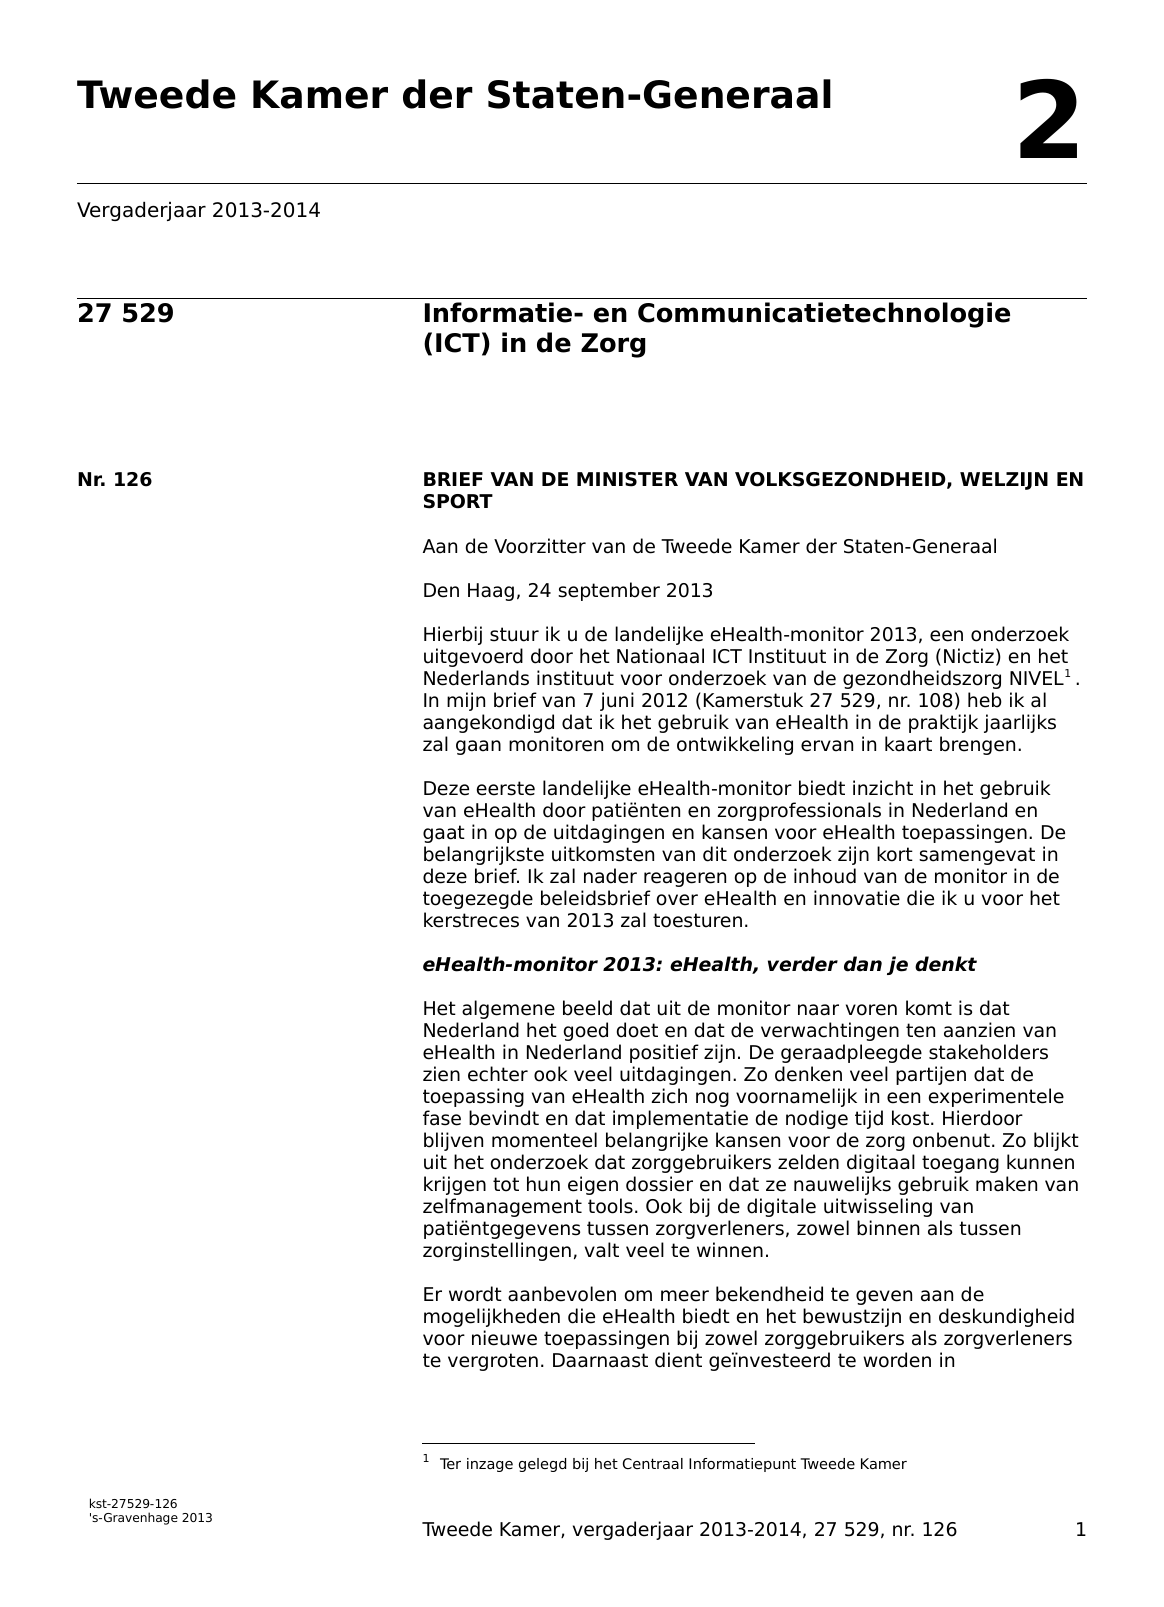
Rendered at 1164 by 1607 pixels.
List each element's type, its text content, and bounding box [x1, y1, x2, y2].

subtitle Nr. 126 BRIEF VAN DE MINISTER VAN VOLKSGEZONDHEID, WELZIJN EN SPORT [77, 469, 1087, 513]
table_header 2 [886, 59, 1087, 183]
text 's-Gravenhage 2013 [88, 1511, 323, 1525]
text Het algemene beeld dat uit de monitor naar voren komt is dat Nederland het goed doet en dat de verwachtingen ten aanzien van eHealth in Nederland positief zijn. De geraadpleegde stakeholders zien echter ook veel uitdagingen. Zo denken veel partijen dat de toepassing van eHealth zich nog voornamelijk in een experimentele fase bevindt en dat implementatie de nodige tijd kost. Hierdoor blijven momenteel belangrijke kansen voor de zorg onbenut. Zo blijkt uit het onderzoek dat zorggebruikers zelden digitaal toegang kunnen krijgen tot hun eigen dossier en dat ze nauwelijks gebruik maken van zelfmanagement tools. Ook bij de digitale uitwisseling van patiëntgegevens tussen zorgverleners, zowel binnen als tussen zorginstellingen, valt veel te winnen. [422, 998, 1087, 1262]
text kst-27529-126 [88, 1497, 323, 1511]
subtitle 27 529 Informatie- en Communicatietechnologie (ICT) in de Zorg [77, 299, 1087, 358]
text Ter inzage gelegd bij het Centraal Informatiepunt Tweede Kamer [422, 1452, 1087, 1474]
table_cell Vergaderjaar 2013-2014 [77, 184, 1087, 298]
subtitle eHealth-monitor 2013: eHealth, verder dan je denkt [422, 954, 1087, 976]
text Aan de Voorzitter van de Tweede Kamer der Staten-Generaal [422, 536, 1087, 557]
text Hierbij stuur ik u de landelijke eHealth-monitor 2013, een onderzoek uitgevoerd door het Nationaal ICT Instituut in de Zorg (Nictiz) en het Nederlands instituut voor onderzoek van de gezondheidszorg NIVEL. In mijn brief van 7 juni 2012 (Kamerstuk 27 529, nr. 108) heb ik al aangekondigd dat ik het gebruik van eHealth in de praktijk jaarlijks zal gaan monitoren om de ontwikkeling ervan in kaart brengen. [422, 624, 1087, 756]
table_header Tweede Kamer der Staten-Generaal [77, 59, 886, 183]
text Er wordt aanbevolen om meer bekendheid te geven aan de mogelijkheden die eHealth biedt en het bewustzijn en deskundigheid voor nieuwe toepassingen bij zowel zorggebruikers als zorgverleners te vergroten. Daarnaast dient geïnvesteerd te worden in [422, 1284, 1087, 1372]
text Den Haag, 24 september 2013 [422, 580, 1087, 602]
text Deze eerste landelijke eHealth-monitor biedt inzicht in het gebruik van eHealth door patiënten en zorgprofessionals in Nederland en gaat in op de uitdagingen en kansen voor eHealth toepassingen. De belangrijkste uitkomsten van dit onderzoek zijn kort samengevat in deze brief. Ik zal nader reageren op de inhoud van de monitor in de toegezegde beleidsbrief over eHealth en innovatie die ik u voor het kerstreces van 2013 zal toesturen. [422, 778, 1087, 932]
